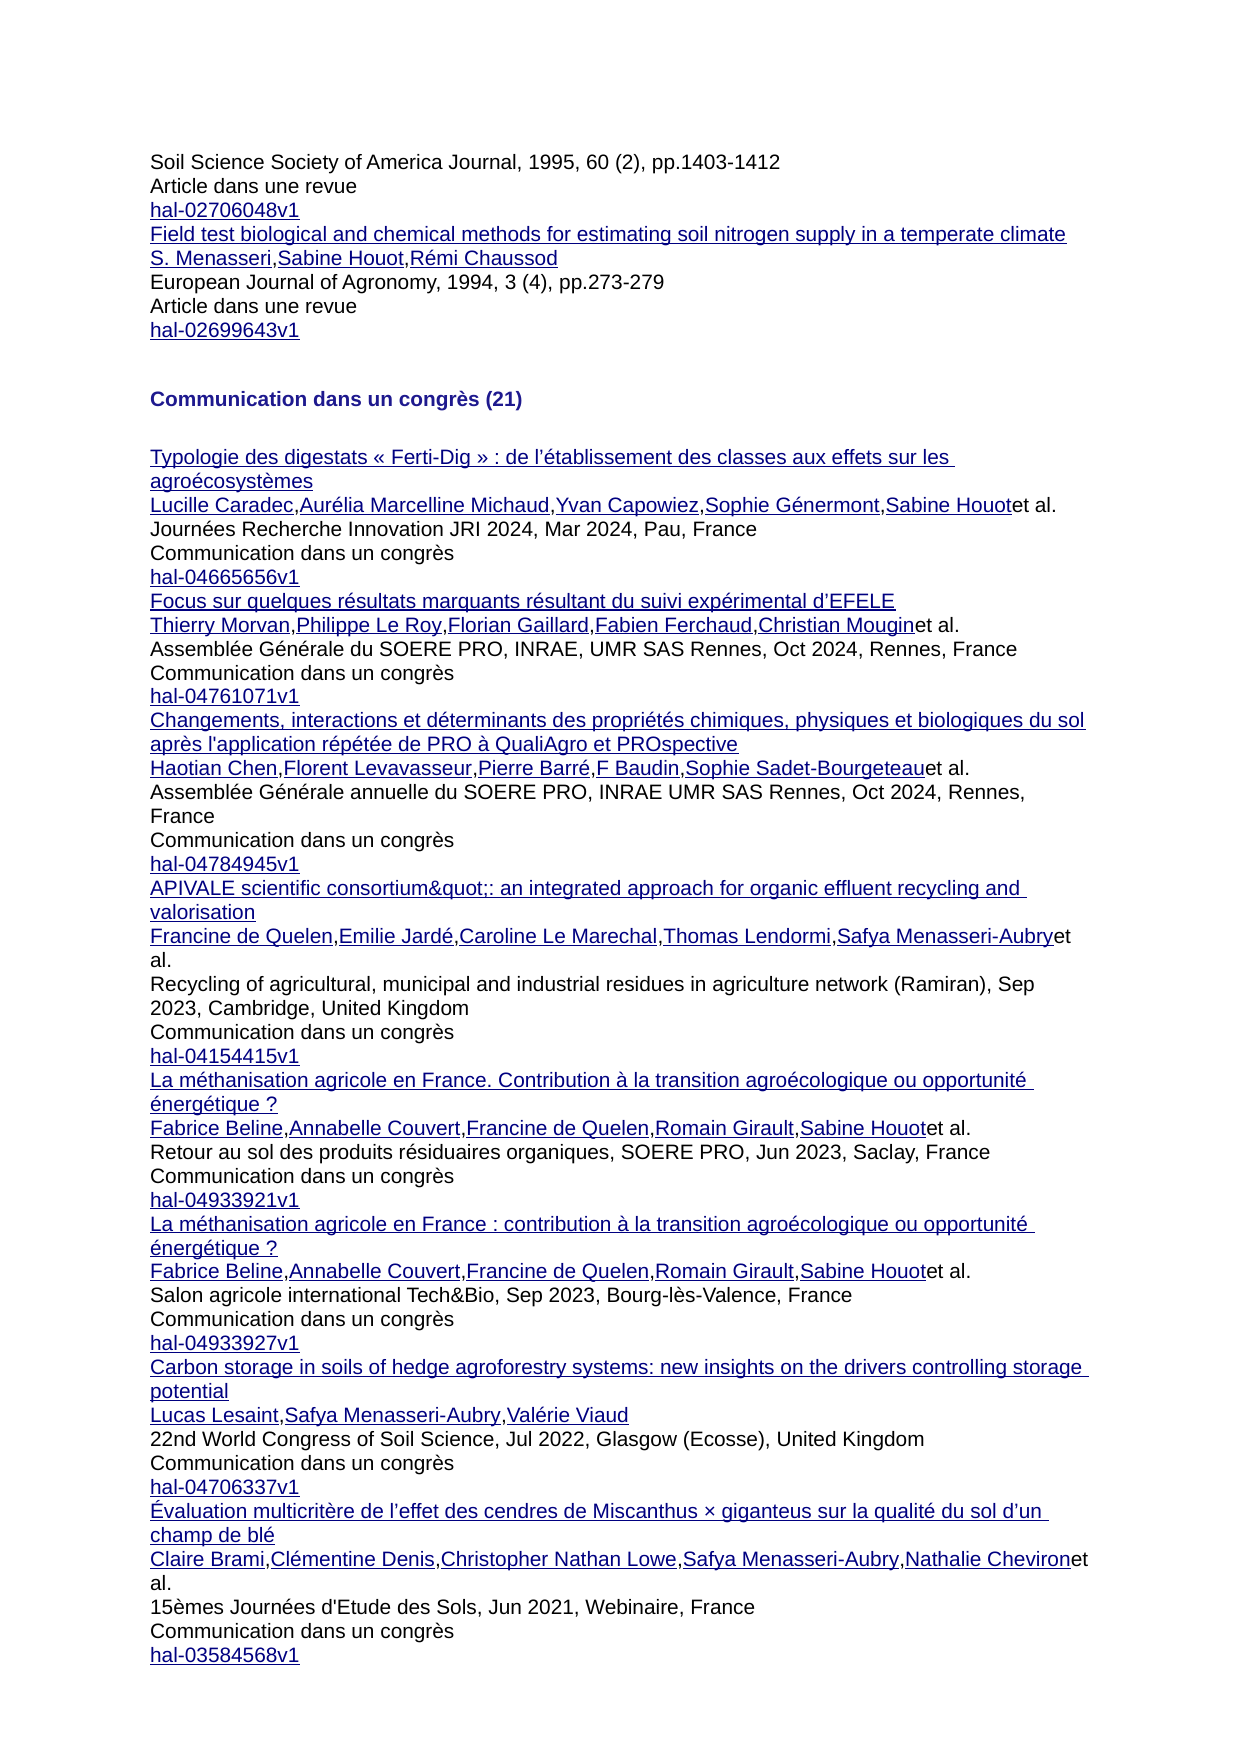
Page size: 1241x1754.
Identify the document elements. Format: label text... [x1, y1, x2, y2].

table_cell Carbon storage in soils of hedge agroforestry systems: new insights on the drivers controlling storage potential Lucas Lesaint,Safya Menasseri-Aubry,Valérie Viaud 22nd World Congress of Soil Science, Jul 2022, Glasgow (Ecosse), United Kingdom Communication dans un congrès hal-04706337v1 [150, 1355, 1090, 1499]
subtitle Communication dans un congrès (21) [150, 386, 1090, 410]
table_cell Changements, interactions et déterminants des propriétés chimiques, physiques et biologiques du sol après l'application répétée de PRO à QualiAgro et PROspective Haotian Chen,Florent Levavasseur,Pierre Barré,F Baudin,Sophie Sadet-Bourgeteauet al. Assemblée Générale annuelle du SOERE PRO, INRAE UMR SAS Rennes, Oct 2024, Rennes, France Communication dans un congrès hal-04784945v1 [150, 708, 1090, 876]
table_cell Soil Science Society of America Journal, 1995, 60 (2), pp.1403-1412 Article dans une revue hal-02706048v1 [150, 150, 1090, 222]
table_cell La méthanisation agricole en France. Contribution à la transition agroécologique ou opportunité énergétique ? Fabrice Beline,Annabelle Couvert,Francine de Quelen,Romain Girault,Sabine Houotet al. Retour au sol des produits résiduaires organiques, SOERE PRO, Jun 2023, Saclay, France Communication dans un congrès hal-04933921v1 [150, 1068, 1090, 1211]
table_cell Évaluation multicritère de l’effet des cendres de Miscanthus × giganteus sur la qualité du sol d’un champ de blé Claire Brami,Clémentine Denis,Christopher Nathan Lowe,Safya Menasseri-Aubry,Nathalie Chevironet al. 15èmes Journées d'Etude des Sols, Jun 2021, Webinaire, France Communication dans un congrès hal-03584568v1 [150, 1499, 1090, 1667]
table_cell APIVALE scientific consortium&quot;: an integrated approach for organic effluent recycling and valorisation Francine de Quelen,Emilie Jardé,Caroline Le Marechal,Thomas Lendormi,Safya Menasseri-Aubryet al. Recycling of agricultural, municipal and industrial residues in agriculture network (Ramiran), Sep 2023, Cambridge, United Kingdom Communication dans un congrès hal-04154415v1 [150, 876, 1090, 1068]
table_cell Field test biological and chemical methods for estimating soil nitrogen supply in a temperate climate S. Menasseri,Sabine Houot,Rémi Chaussod European Journal of Agronomy, 1994, 3 (4), pp.273-279 Article dans une revue hal-02699643v1 [150, 222, 1090, 342]
table_cell La méthanisation agricole en France : contribution à la transition agroécologique ou opportunité énergétique ? Fabrice Beline,Annabelle Couvert,Francine de Quelen,Romain Girault,Sabine Houotet al. Salon agricole international Tech&Bio, Sep 2023, Bourg-lès-Valence, France Communication dans un congrès hal-04933927v1 [150, 1211, 1090, 1355]
table_cell Focus sur quelques résultats marquants résultant du suivi expérimental d’EFELE Thierry Morvan,Philippe Le Roy,Florian Gaillard,Fabien Ferchaud,Christian Mouginet al. Assemblée Générale du SOERE PRO, INRAE, UMR SAS Rennes, Oct 2024, Rennes, France Communication dans un congrès hal-04761071v1 [150, 589, 1090, 708]
table_header Typologie des digestats « Ferti-Dig » : de l’établissement des classes aux effets sur les agroécosystèmes Lucille Caradec,Aurélia Marcelline Michaud,Yvan Capowiez,Sophie Génermont,Sabine Houotet al. Journées Recherche Innovation JRI 2024, Mar 2024, Pau, France Communication dans un congrès hal-04665656v1 [150, 445, 1090, 588]
